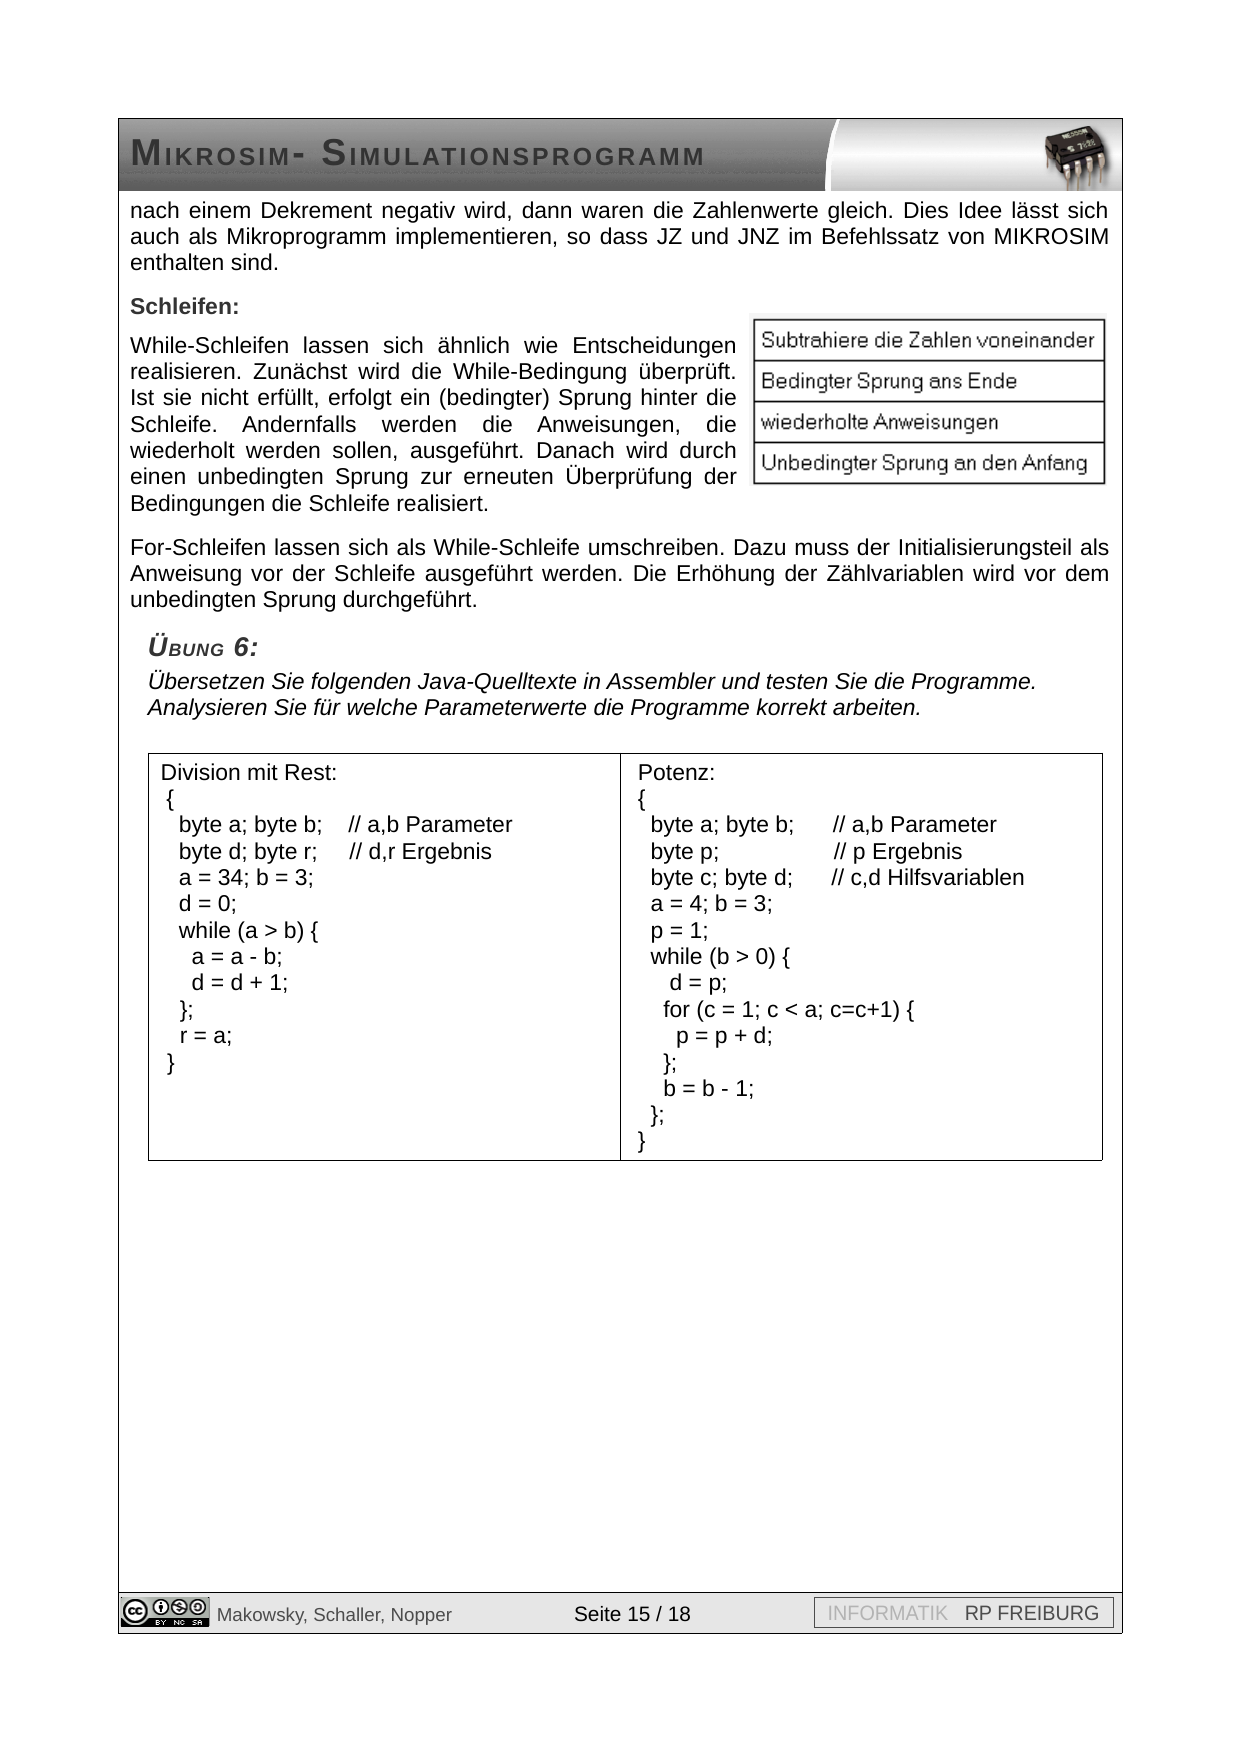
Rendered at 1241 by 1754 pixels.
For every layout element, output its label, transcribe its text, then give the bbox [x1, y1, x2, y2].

text Übersetzen Sie folgenden Java-Quelltexte in Assembler und testen Sie die Programme. Analysieren Sie für welche Parameterwerte die Programme korrekt arbeiten. [148, 668, 1092, 720]
table_header Potenz: { byte a; byte b; // a,b Parameter byte p; // p Ergebnis byte c; byte d; // c,d Hilfsvariablen a = 4; b = 3; p = 1; while (b > 0) { d = p; for (c = 1; c < a; c=c+1) { p = p + d; }; b = b - 1; }; } [621, 754, 1102, 1159]
table_header Division mit Rest: { byte a; byte b; // a,b Parameter byte d; byte r; // d,r Ergebnis a = 34; b = 3; d = 0; while (a > b) { a = a - b; d = d + 1; }; r = a; } [149, 754, 620, 1159]
text Übung 6: [148, 631, 1092, 662]
text nach einem Dekrement negativ wird, dann waren die Zahlenwerte gleich. Dies Idee lässt sich auch als Mikroprogramm implementieren, so dass JZ und JNZ im Befehlssatz von MIKROSIM enthalten sind. [130, 197, 1110, 276]
picture [119, 119, 1122, 191]
picture [749, 313, 1107, 486]
text For-Schleifen lassen sich als While-Schleife umschreiben. Dazu muss der Initialisierungsteil als Anweisung vor der Schleife ausgeführt werden. Die Erhöhung der Zählvariablen wird vor dem unbedingten Sprung durchgeführt. [130, 534, 1110, 613]
picture [120, 1597, 210, 1627]
text Schleifen: [130, 293, 1110, 320]
text While-Schleifen lassen sich ähnlich wie Entscheidungen realisieren. Zunächst wird die While-Bedingung überprüft. Ist sie nicht erfüllt, erfolgt ein (bedingter) Sprung hinter die Schleife. Andernfalls werden die Anweisungen, die wiederholt werden sollen, ausgeführt. Danach wird durch einen unbedingten Sprung zur erneuten Überprüfung der Bedingungen die Schleife realisiert. [130, 332, 1110, 516]
